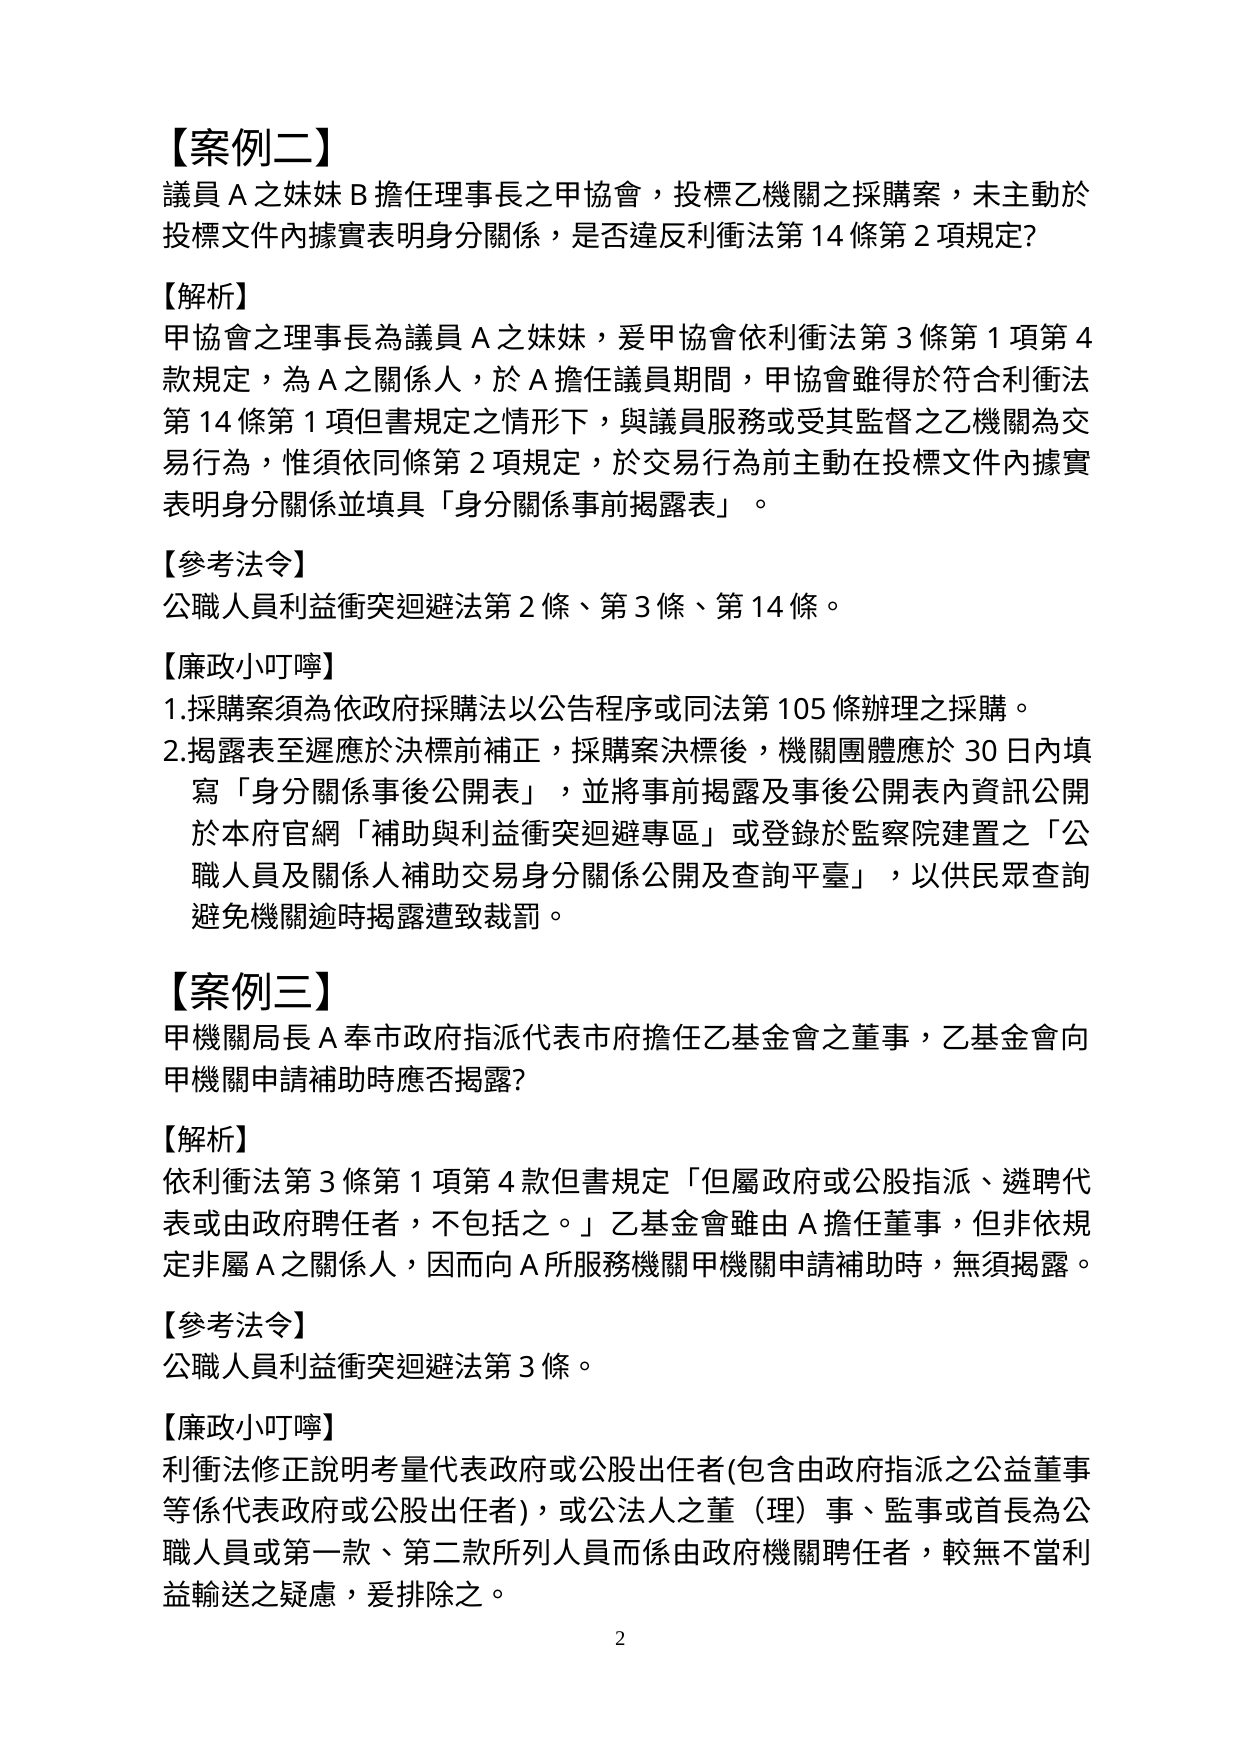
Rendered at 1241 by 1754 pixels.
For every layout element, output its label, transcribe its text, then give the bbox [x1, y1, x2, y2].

text 【解析】 [148, 1117, 1092, 1159]
text 【案例二】 [148, 130, 1092, 172]
text 2.揭露表至遲應於決標前補正，採購案決標後，機關團體應於30日內填寫「身分關係事後公開表」，並將事前揭露及事後公開表內資訊公開於本府官網「補助與利益衝突迴避專區」或登錄於監察院建置之「公職人員及關係人補助交易身分關係公開及查詢平臺」，以供民眾查詢，避免機關逾時揭露遭致裁罰。 [162, 728, 1092, 936]
text 公職人員利益衝突迴避法第3條。 [162, 1344, 1092, 1386]
text 1.採購案須為依政府採購法以公告程序或同法第105條辦理之採購。 [162, 686, 1092, 728]
text 公職人員利益衝突迴避法第2條、第3條、第14條。 [162, 584, 1092, 626]
text 依利衝法第3條第1項第4款但書規定「但屬政府或公股指派、遴聘代表或由政府聘任者，不包括之。」乙基金會雖由A擔任董事，但非依規定非屬A之關係人，因而向A所服務機關甲機關申請補助時，無須揭露。 [162, 1159, 1092, 1284]
text 【參考法令】 [148, 542, 1092, 584]
text 【案例三】 [148, 974, 1092, 1015]
text 【廉政小叮嚀】 [148, 1405, 1092, 1447]
text 甲機關局長A奉市政府指派代表市府擔任乙基金會之董事，乙基金會向甲機關申請補助時應否揭露? [162, 1015, 1092, 1099]
text 【參考法令】 [148, 1303, 1092, 1344]
text 【廉政小叮嚀】 [148, 644, 1092, 686]
text 利衝法修正說明考量代表政府或公股出任者(包含由政府指派之公益董事等係代表政府或公股出任者)，或公法人之董（理）事、監事或首長為公職人員或第一款、第二款所列人員而係由政府機關聘任者，較無不當利益輸送之疑慮，爰排除之。 [162, 1447, 1092, 1613]
text 議員A之妹妹B擔任理事長之甲協會，投標乙機關之採購案，未主動於投標文件內據實表明身分關係，是否違反利衝法第14條第2項規定? [162, 172, 1092, 255]
text 甲協會之理事長為議員A之妹妹，爰甲協會依利衝法第3條第1項第4款規定，為A之關係人，於A擔任議員期間，甲協會雖得於符合利衝法第14條第1項但書規定之情形下，與議員服務或受其監督之乙機關為交易行為，惟須依同條第2項規定，於交易行為前主動在投標文件內據實表明身分關係並填具「身分關係事前揭露表」。 [162, 315, 1092, 524]
text 【解析】 [148, 274, 1092, 315]
